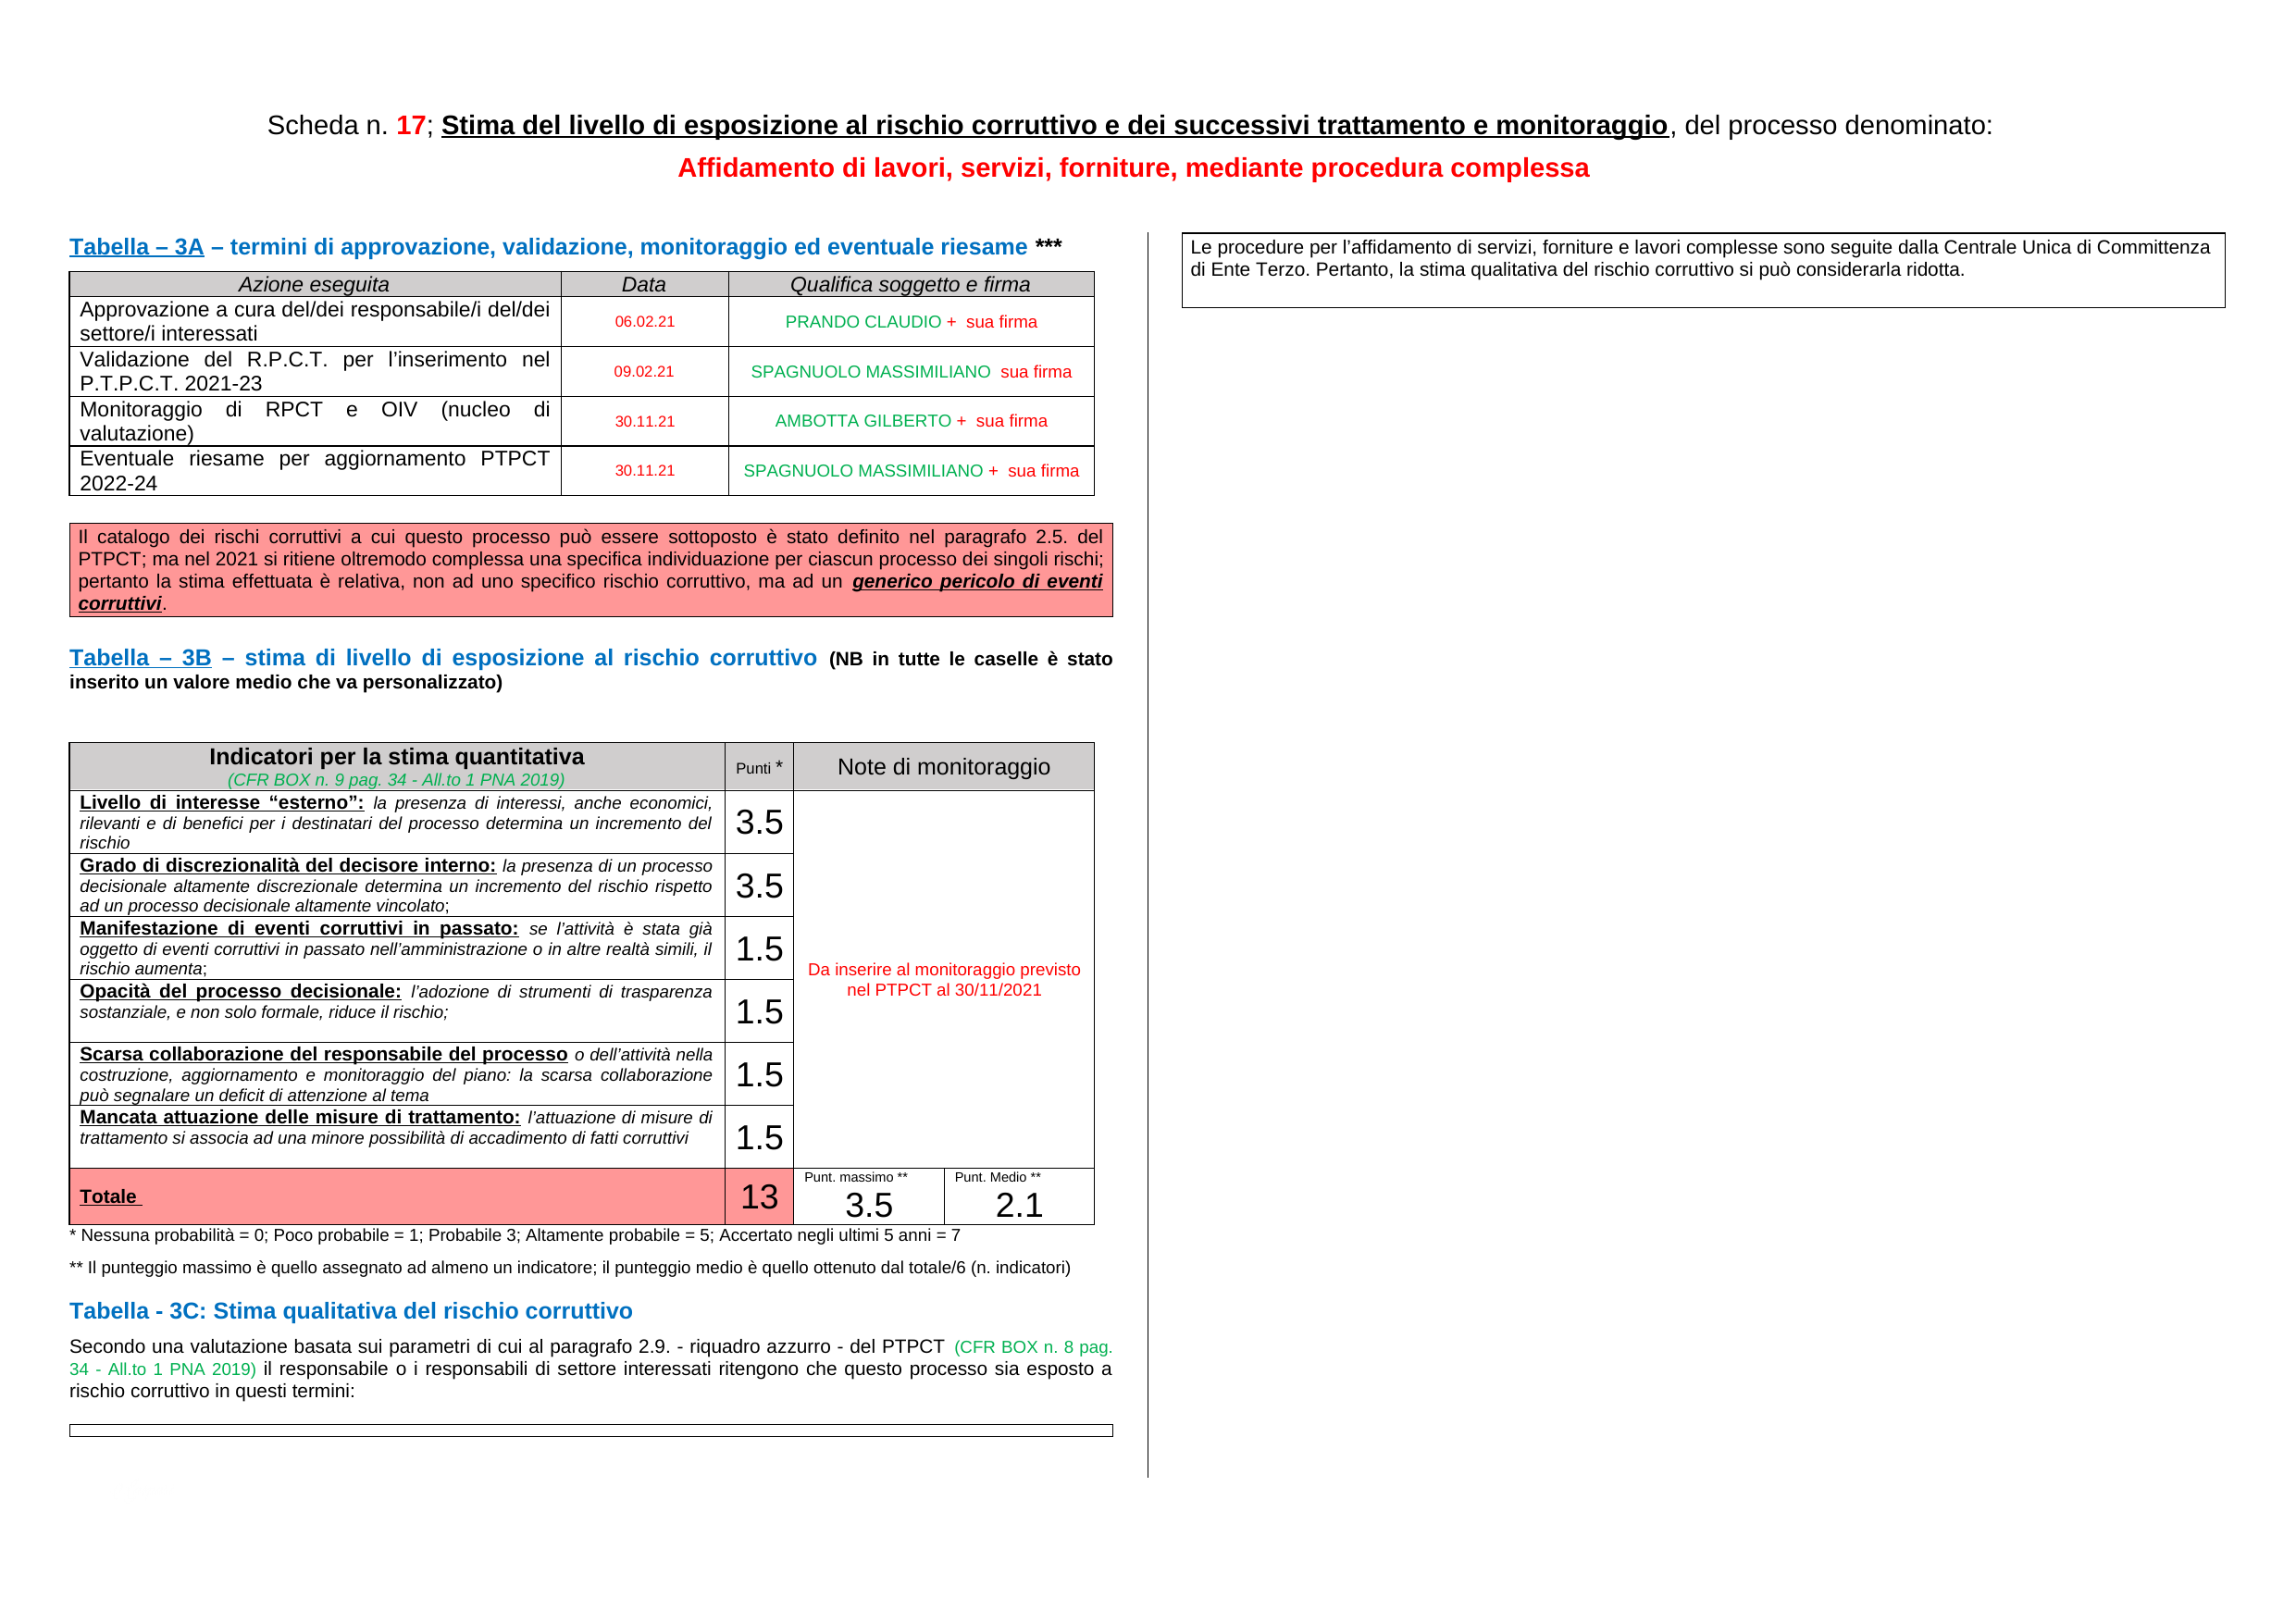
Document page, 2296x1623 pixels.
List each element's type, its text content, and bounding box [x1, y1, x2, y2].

table_cell AMBOTTA GILBERTO + sua firma [729, 397, 1094, 445]
table_header Note di monitoraggio [794, 743, 1094, 789]
table_cell Livello di interesse “esterno”: la presenza di interessi, anche economici, rilevanti e di benefici per i destinatari del processo determina un incremento del rischio [70, 791, 725, 853]
table_cell Eventuale riesame per aggiornamento PTPCT 2022-24 [70, 447, 561, 495]
table_cell Mancata attuazione delle misure di trattamento: l’attuazione di misure di trattamento si associa ad una minore possibilità di accadimento di fatti corruttivi [70, 1106, 725, 1168]
text ** Il punteggio massimo è quello assegnato ad almeno un indicatore; il punteggio medio è quello ottenuto dal totale/6 (n. indicatori) [69, 1257, 1113, 1277]
table_cell 1.5 [726, 1043, 793, 1105]
table_cell Grado di discrezionalità del decisore interno: la presenza di un processo decisionale altamente discrezionale determina un incremento del rischio rispetto ad un processo decisionale altamente vincolato; [70, 854, 725, 916]
table_cell Da inserire al monitoraggio previsto nel PTPCT al 30/11/2021 [794, 791, 1094, 1168]
text Il catalogo dei rischi corruttivi a cui questo processo può essere sottoposto è stato definito nel paragrafo 2.5. del PTPCT; ma nel 2021 si ritiene oltremodo complessa una specifica individuazione per ciascun processo dei singoli rischi; pertanto la stima effettuata è relativa, non ad uno specifico rischio corruttivo, ma ad un generico pericolo di eventi corruttivi. [70, 524, 1112, 616]
table_cell 1.5 [726, 917, 793, 979]
table_cell SPAGNUOLO MASSIMILIANO sua firma [729, 347, 1094, 396]
table_cell Monitoraggio di RPCT e OIV (nucleo di valutazione) [70, 397, 561, 445]
text Le procedure per l’affidamento di servizi, forniture e lavori complesse sono seguite dalla Centrale Unica di Committenza di Ente Terzo. Pertanto, la stima qualitativa del rischio corruttivo si può considerarla ridotta. [1183, 234, 2225, 283]
table_cell Punt. Medio ** 2.1 [945, 1169, 1094, 1224]
table_cell PRANDO CLAUDIO + sua firma [729, 297, 1094, 346]
table_cell 1.5 [726, 1106, 793, 1168]
table_cell 30.11.21 [562, 397, 728, 445]
text Scheda n. 17; Stima del livello di esposizione al rischio corruttivo e dei successivi trattamento e monitoraggio, del processo denominato: [109, 109, 2159, 141]
text Affidamento di lavori, servizi, forniture, mediante procedura complessa [109, 152, 2159, 183]
table_cell 06.02.21 [562, 297, 728, 346]
table_cell 13 [726, 1169, 793, 1224]
table_cell 3.5 [726, 854, 793, 916]
text Secondo una valutazione basata sui parametri di cui al paragrafo 2.9. - riquadro azzurro - del PTPCT (CFR BOX n. 8 pag. 34 - All.to 1 PNA 2019) il responsabile o i responsabili di settore interessati ritengono che questo processo sia esposto a rischio corruttivo in questi termini: [69, 1335, 1113, 1402]
text Tabella – 3A – termini di approvazione, validazione, monitoraggio ed eventuale riesame *** [69, 232, 1113, 259]
table_cell 3.5 [726, 791, 793, 853]
table_header Azione eseguita [70, 272, 561, 296]
table_cell 30.11.21 [562, 447, 728, 495]
table_cell SPAGNUOLO MASSIMILIANO + sua firma [729, 447, 1094, 495]
table_header Indicatori per la stima quantitativa (CFR BOX n. 9 pag. 34 - All.to 1 PNA 2019) [70, 743, 725, 789]
table_header Punti * [726, 743, 793, 789]
table_cell 09.02.21 [562, 347, 728, 396]
table_cell Totale [70, 1169, 725, 1224]
text Tabella – 3B – stima di livello di esposizione al rischio corruttivo (NB in tutte le caselle è stato inserito un valore medio che va personalizzato) [69, 644, 1113, 692]
table_header Qualifica soggetto e firma [729, 272, 1094, 296]
text Tabella - 3C: Stima qualitativa del rischio corruttivo [69, 1297, 1113, 1324]
table_cell Manifestazione di eventi corruttivi in passato: se l’attività è stata già oggetto di eventi corruttivi in passato nell’amministrazione o in altre realtà simili, il rischio aumenta; [70, 917, 725, 979]
table_cell Validazione del R.P.C.T. per l’inserimento nel P.T.P.C.T. 2021-23 [70, 347, 561, 396]
table_cell Opacità del processo decisionale: l’adozione di strumenti di trasparenza sostanziale, e non solo formale, riduce il rischio; [70, 980, 725, 1042]
table_cell Approvazione a cura del/dei responsabile/i del/dei settore/i interessati [70, 297, 561, 346]
table_cell Punt. massimo ** 3.5 [794, 1169, 944, 1224]
text * Nessuna probabilità = 0; Poco probabile = 1; Probabile 3; Altamente probabile = 5; Accertato negli ultimi 5 anni = 7 [69, 1225, 1113, 1245]
table_header Data [562, 272, 728, 296]
table_cell Scarsa collaborazione del responsabile del processo o dell’attività nella costruzione, aggiornamento e monitoraggio del piano: la scarsa collaborazione può segnalare un deficit di attenzione al tema [70, 1043, 725, 1105]
table_cell 1.5 [726, 980, 793, 1042]
